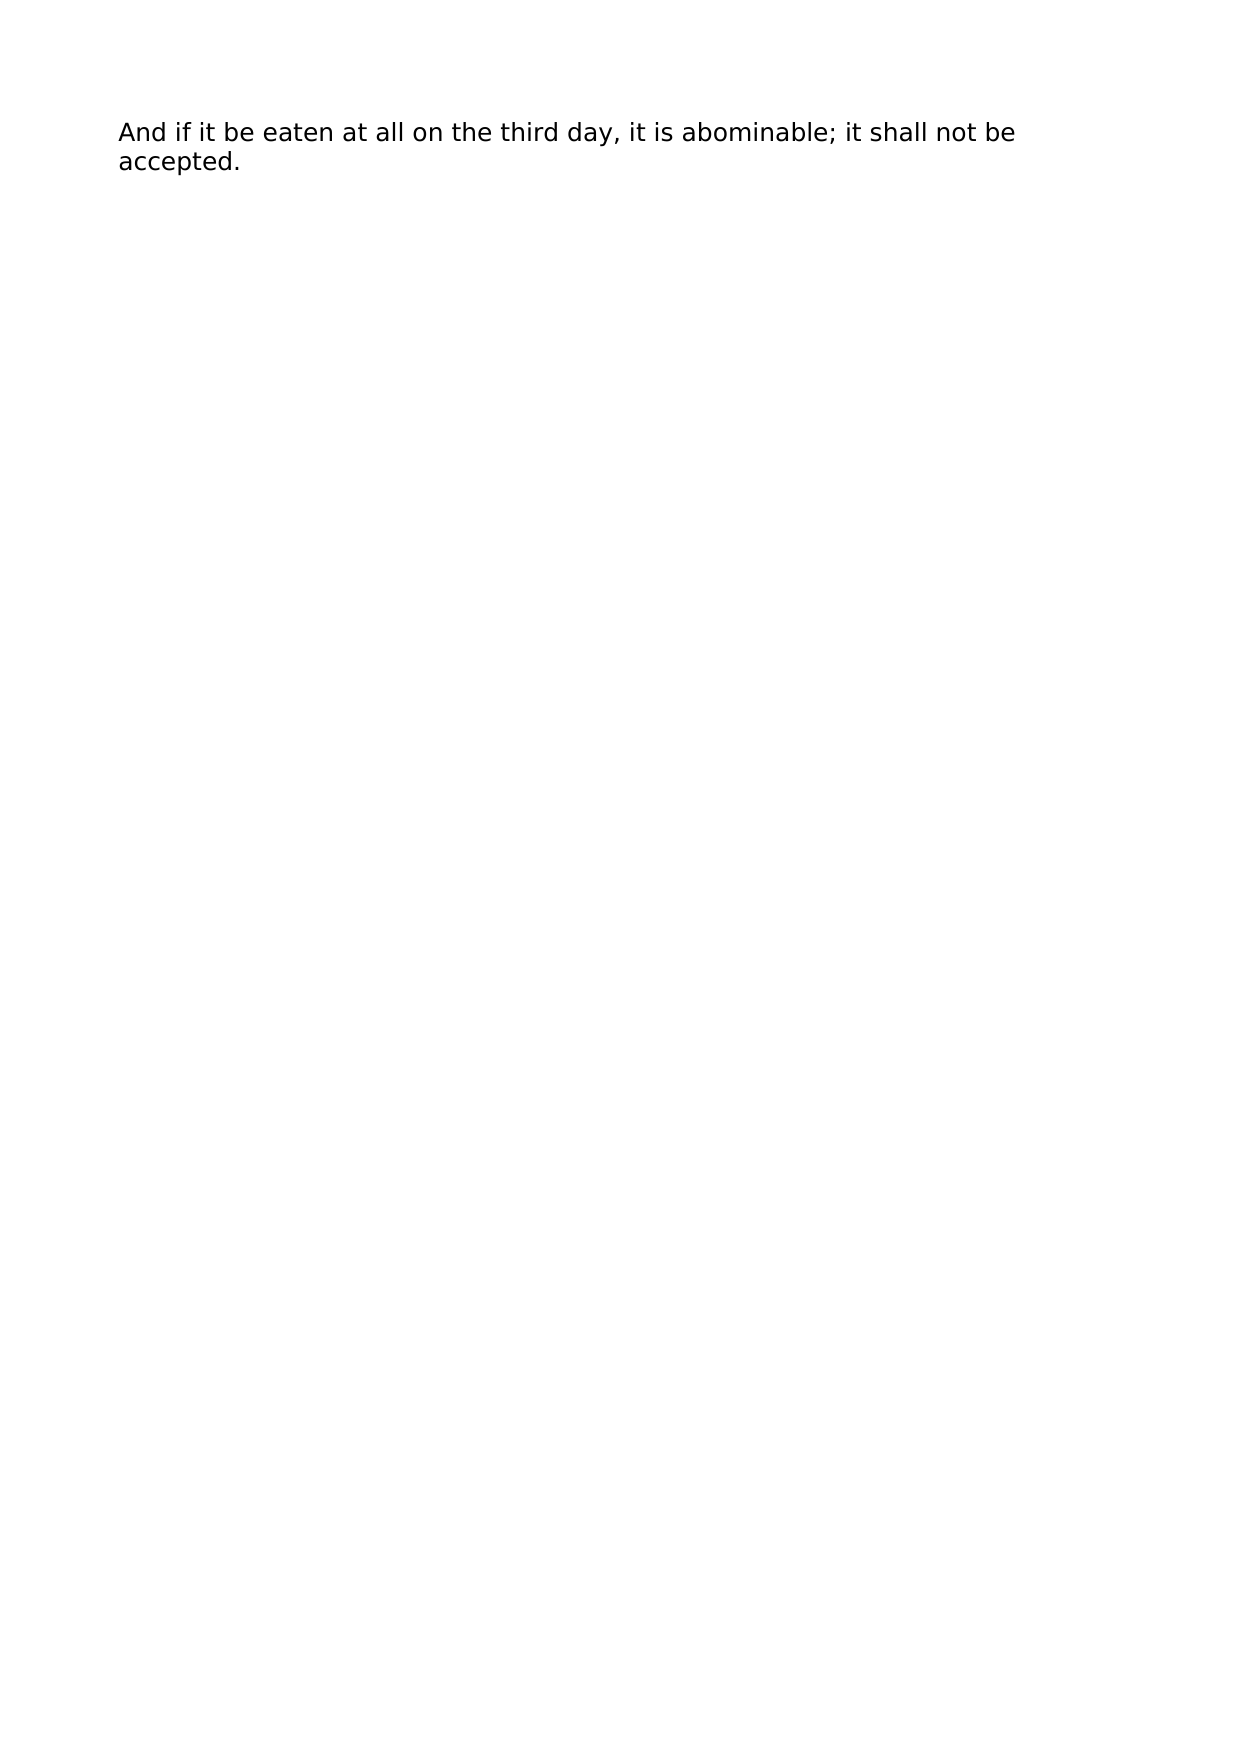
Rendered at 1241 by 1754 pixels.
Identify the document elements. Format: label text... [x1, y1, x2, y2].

text And if it be eaten at all on the third day, it is abominable; it shall not be accepted. [118, 118, 1122, 176]
